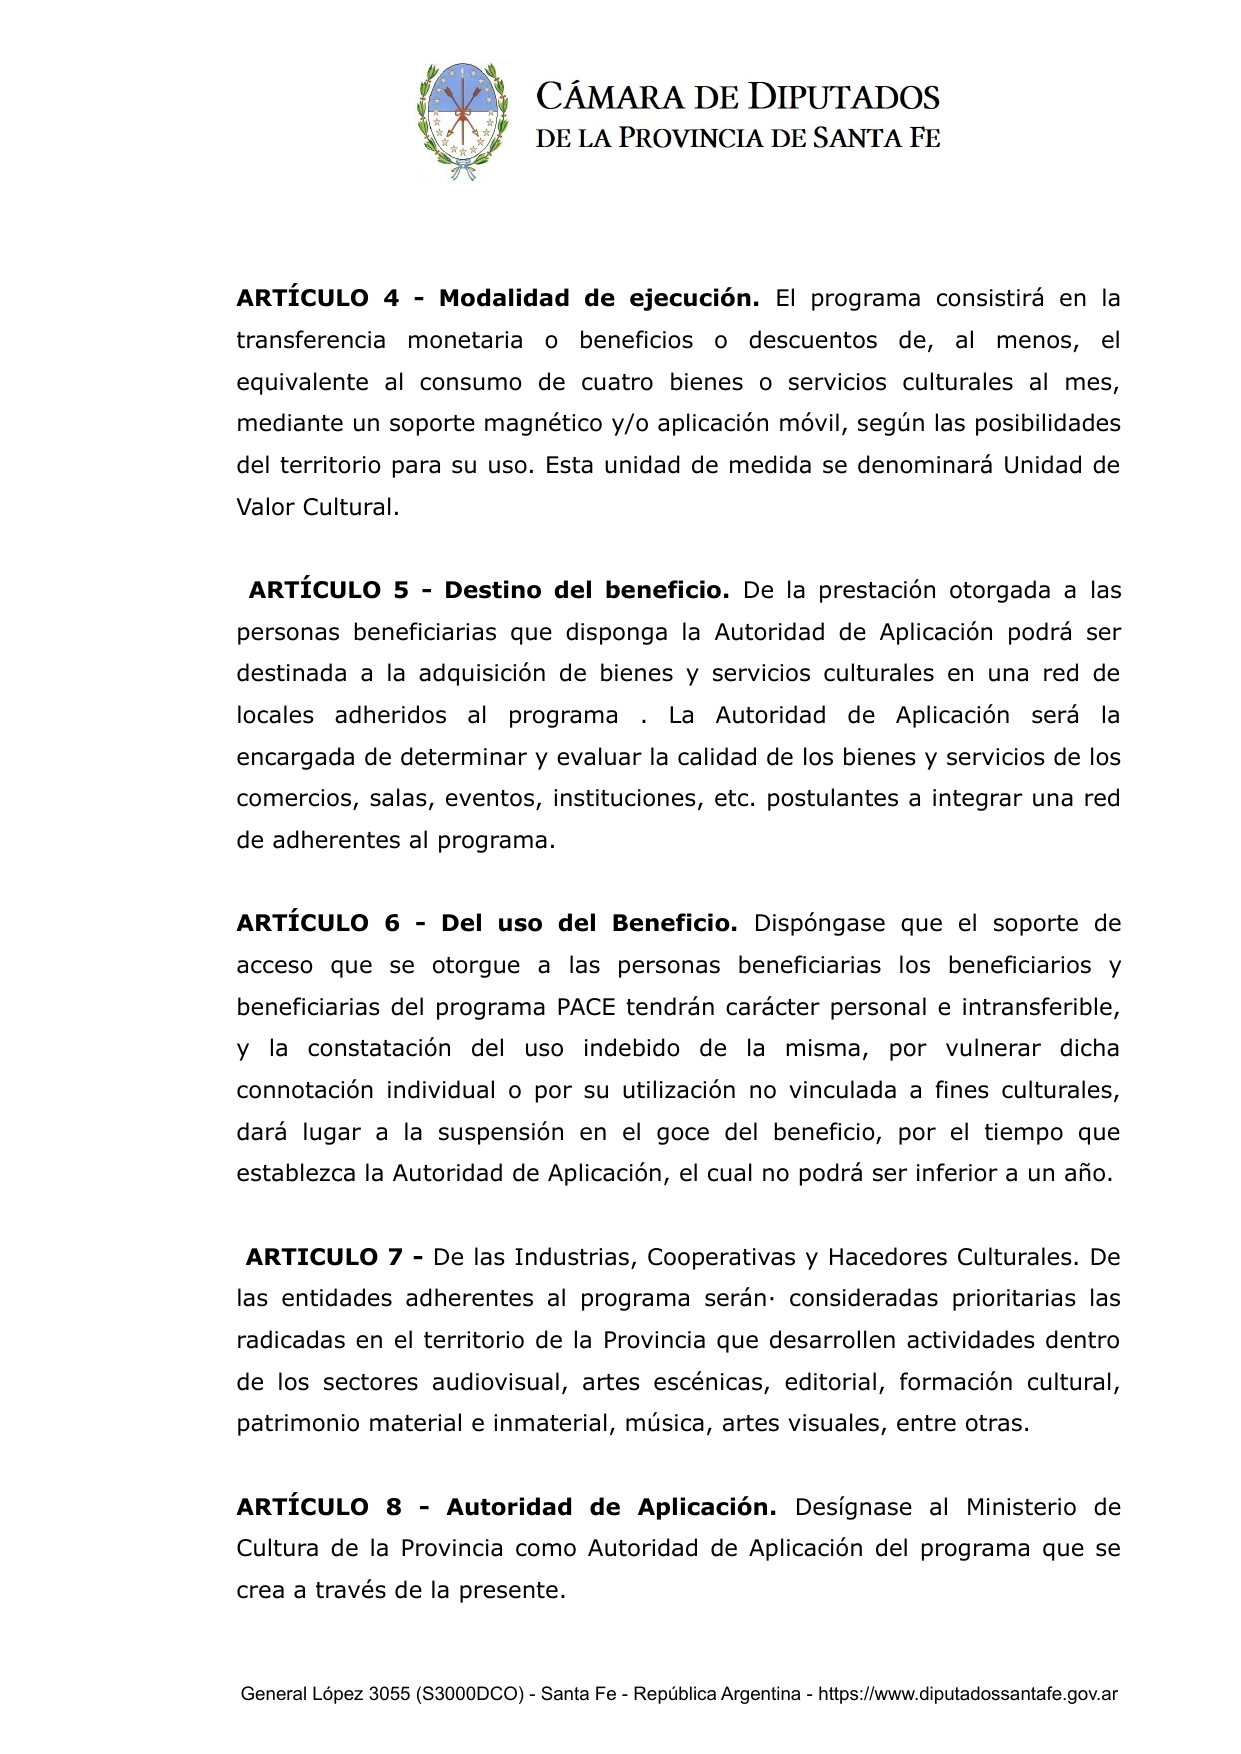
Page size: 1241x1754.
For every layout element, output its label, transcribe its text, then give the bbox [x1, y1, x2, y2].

text ARTÍCULO 8 - Autoridad de Aplicación. Desígnase al Ministerio de Cultura de la Provincia como Autoridad de Aplicación del programa que se crea a través de la presente. [236, 1492, 1122, 1603]
text ARTICULO 7 - De las Industrias, Cooperativas y Hacedores Culturales. De las entidades adherentes al programa serán· consideradas prioritarias las radicadas en el territorio de la Provincia que desarrollen actividades dentro de los sectores audiovisual, artes escénicas, editorial, formación cultural, patrimonio material e inmaterial, música, artes visuales, entre otras. [236, 1242, 1122, 1437]
text ARTÍCULO 5 - Destino del beneficio. De la prestación otorgada a las personas beneficiarias que disponga la Autoridad de Aplicación podrá ser destinada a la adquisición de bienes y servicios culturales en una red de locales adheridos al programa . La Autoridad de Aplicación será la encargada de determinar y evaluar la calidad de los bienes y servicios de los comercios, salas, eventos, instituciones, etc. postulantes a integrar una red de adherentes al programa. [236, 576, 1122, 853]
text ARTÍCULO 6 - Del uso del Beneficio. Dispóngase que el soporte de acceso que se otorgue a las personas beneficiarias los beneficiarios y beneficiarias del programa PACE tendrán carácter personal e intransferible, y la constatación del uso indebido de la misma, por vulnerar dicha connotación individual o por su utilización no vinculada a fines culturales, dará lugar a la suspensión en el goce del beneficio, por el tiempo que establezca la Autoridad de Aplicación, el cual no podrá ser inferior a un año. [236, 909, 1122, 1187]
picture [413, 59, 945, 183]
text ARTÍCULO 4 - Modalidad de ejecución. El programa consistirá en la transferencia monetaria o beneficios o descuentos de, al menos, el equivalente al consumo de cuatro bienes o servicios culturales al mes, mediante un soporte magnético y/o aplicación móvil, según las posibilidades del territorio para su uso. Esta unidad de medida se denominará Unidad de Valor Cultural. [236, 284, 1122, 520]
